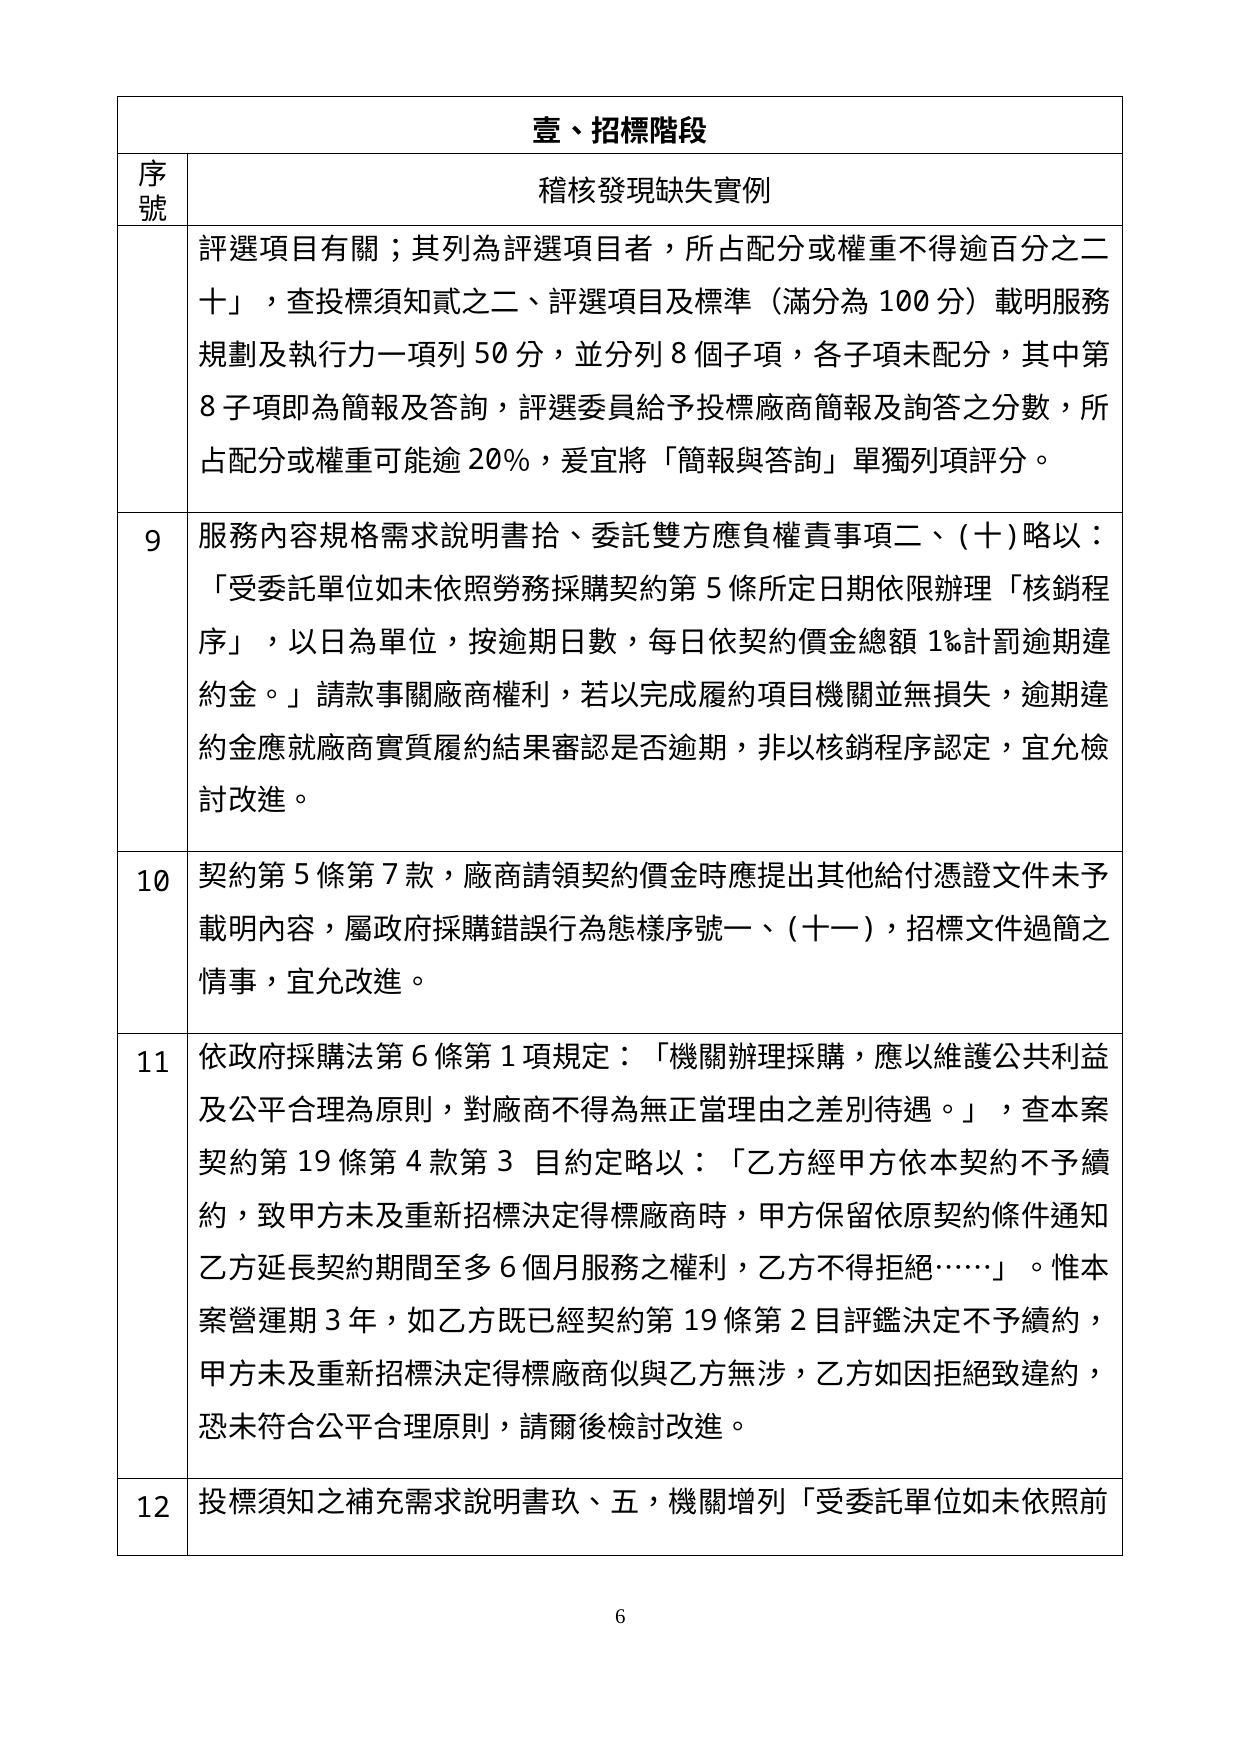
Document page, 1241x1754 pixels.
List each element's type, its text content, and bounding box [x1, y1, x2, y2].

table_cell 序 號 [118, 154, 187, 224]
table_cell 稽核發現缺失實例 [188, 154, 1122, 224]
table_cell 服務內容規格需求說明書拾、委託雙方應負權責事項二、(十)略以：「受委託單位如未依照勞務採購契約第5條所定日期依限辦理「核銷程序」，以日為單位，按逾期日數，每日依契約價金總額1‰計罰逾期違約金。」請款事關廠商權利，若以完成履約項目機關並無損失，逾期違約金應就廠商實質履約結果審認是否逾期，非以核銷程序認定，宜允檢討改進。 [188, 513, 1122, 851]
table_cell 評選項目有關；其列為評選項目者，所占配分或權重不得逾百分之二十」，查投標須知貳之二、評選項目及標準（滿分為100分）載明服務規劃及執行力一項列50分，並分列8個子項，各子項未配分，其中第8子項即為簡報及答詢，評選委員給予投標廠商簡報及詢答之分數，所占配分或權重可能逾20％，爰宜將「簡報與答詢」單獨列項評分。 [188, 226, 1122, 512]
table_cell 依政府採購法第6條第1項規定：「機關辦理採購，應以維護公共利益及公平合理為原則，對廠商不得為無正當理由之差別待遇。」，查本案契約第19條第4款第3 目約定略以：「乙方經甲方依本契約不予續約，致甲方未及重新招標決定得標廠商時，甲方保留依原契約條件通知乙方延長契約期間至多6個月服務之權利，乙方不得拒絕……」。惟本案營運期3年，如乙方既已經契約第19條第2目評鑑決定不予續約，甲方未及重新招標決定得標廠商似與乙方無涉，乙方如因拒絕致違約，恐未符合公平合理原則，請爾後檢討改進。 [188, 1034, 1122, 1478]
table_cell [118, 226, 187, 512]
table_header 壹、招標階段 [118, 97, 1122, 153]
table_cell 10 [118, 852, 187, 1032]
table_cell 9 [118, 513, 187, 851]
table_cell 11 [118, 1034, 187, 1478]
table_cell 12 [118, 1479, 187, 1554]
table_cell 投標須知之補充需求說明書玖、五，機關增列「受委託單位如未依照前 [188, 1479, 1122, 1554]
table_cell 契約第5條第7款，廠商請領契約價金時應提出其他給付憑證文件未予載明內容，屬政府採購錯誤行為態樣序號一、(十一)，招標文件過簡之情事，宜允改進。 [188, 852, 1122, 1032]
